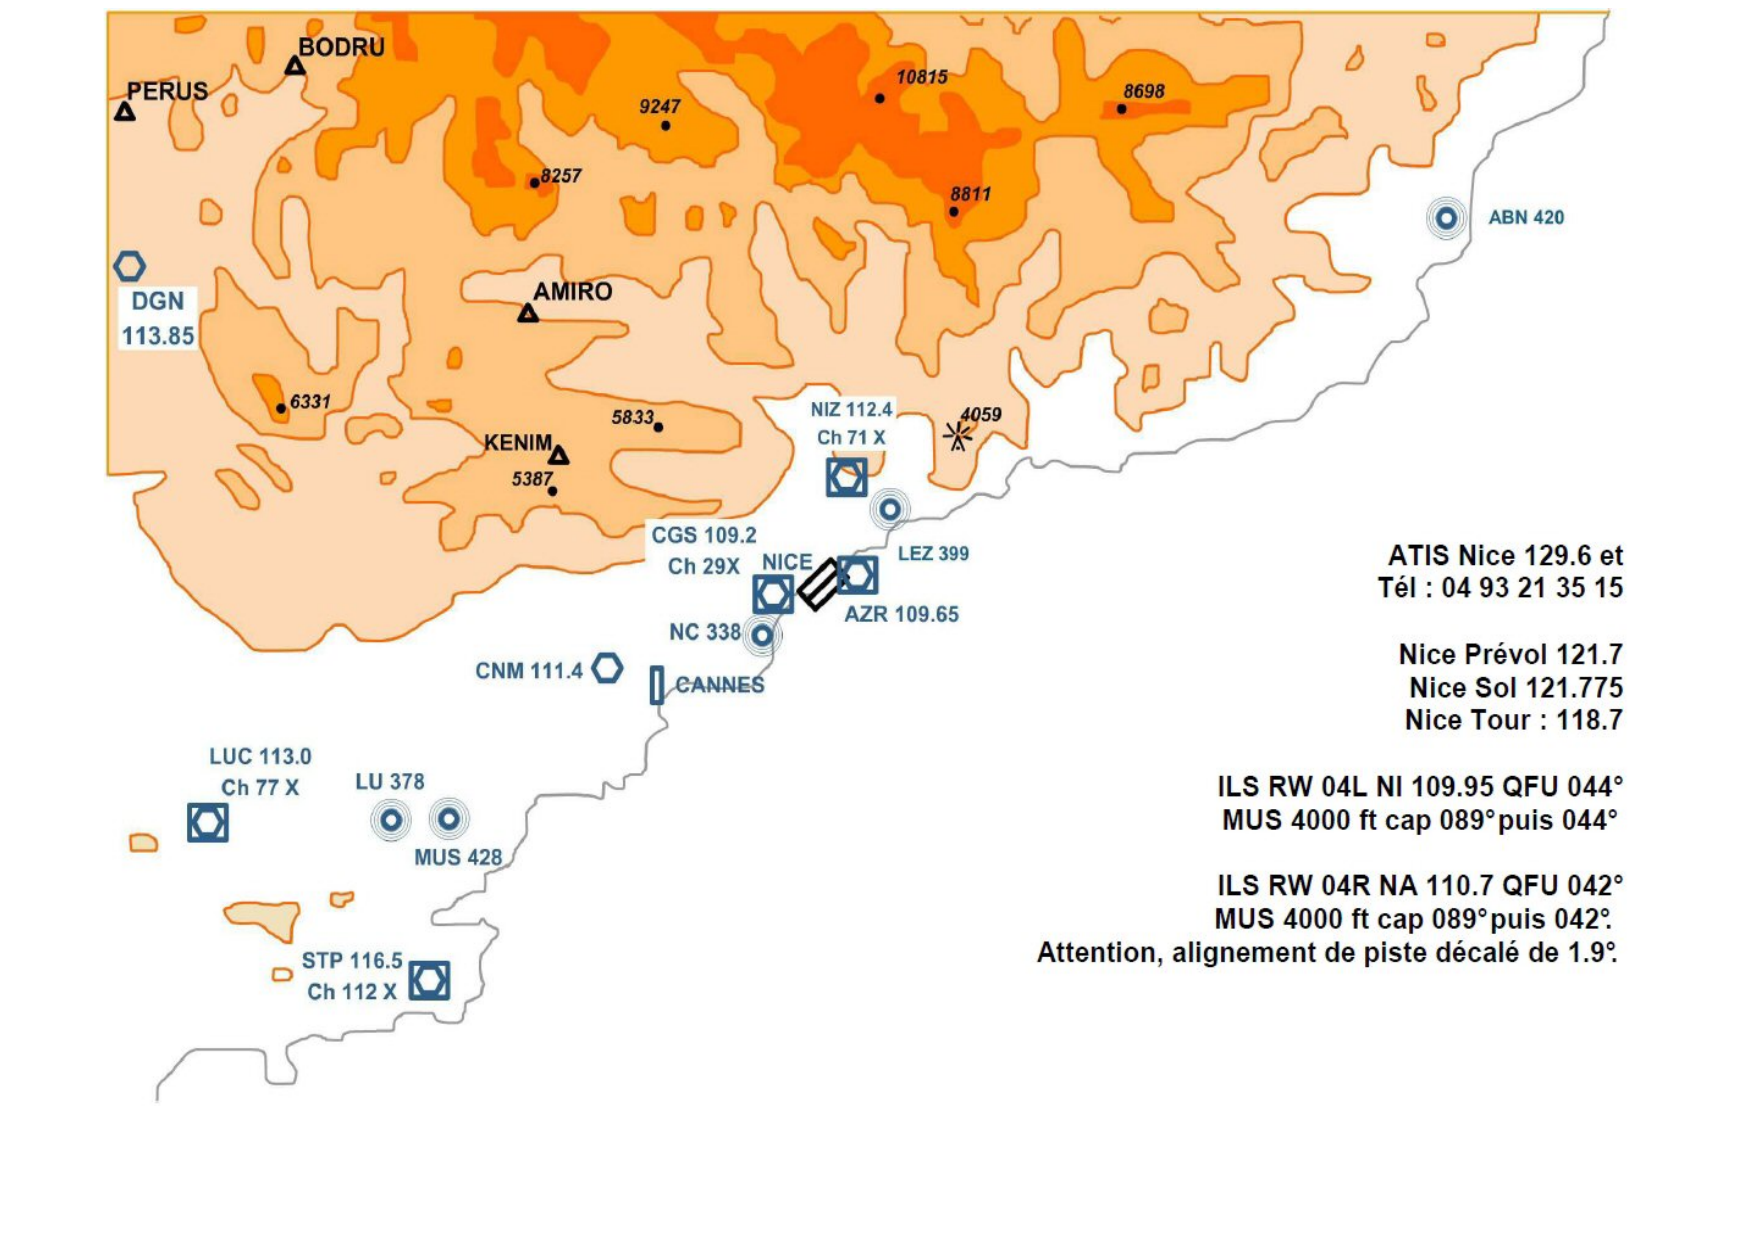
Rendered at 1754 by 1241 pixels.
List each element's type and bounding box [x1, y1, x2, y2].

picture [103, 8, 1651, 1106]
